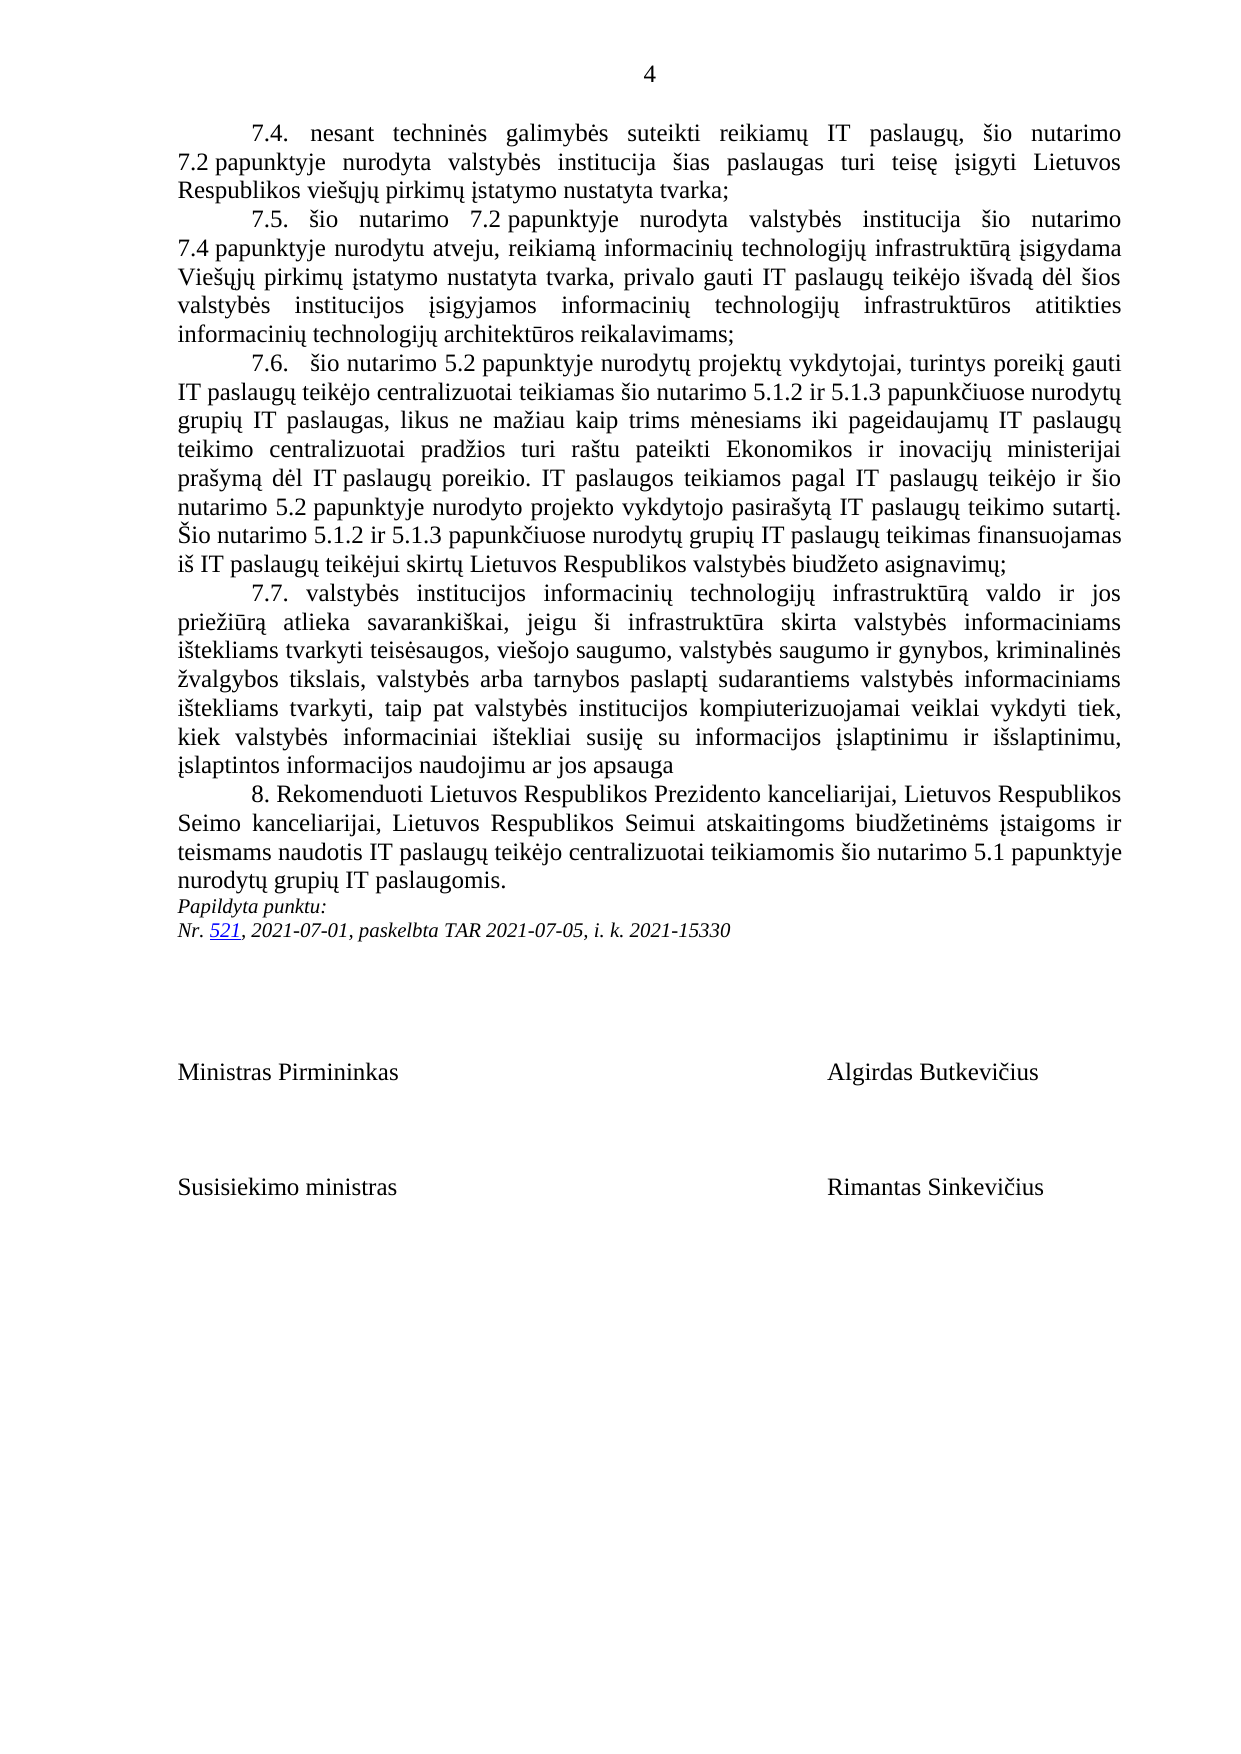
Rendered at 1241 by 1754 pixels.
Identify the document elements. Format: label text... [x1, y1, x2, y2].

text Papildyta punktu: [177, 894, 1122, 918]
text Nr. 521, 2021-07-01, paskelbta TAR 2021-07-05, i. k. 2021-15330 [177, 918, 1122, 942]
text 7.7. valstybės institucijos informacinių technologijų infrastruktūrą valdo ir jos priežiūrą atlieka savarankiškai, jeigu ši infrastruktūra skirta valstybės informaciniams ištekliams tvarkyti teisėsaugos, viešojo saugumo, valstybės saugumo ir gynybos, kriminalinės žvalgybos tikslais, valstybės arba tarnybos paslaptį sudarantiems valstybės informaciniams ištekliams tvarkyti, taip pat valstybės institucijos kompiuterizuojamai veiklai vykdyti tiek, kiek valstybės informaciniai ištekliai susiję su informacijos įslaptinimu ir išslaptinimu, įslaptintos informacijos naudojimu ar jos apsauga [177, 578, 1122, 779]
text 8. Rekomenduoti Lietuvos Respublikos Prezidento kanceliarijai, Lietuvos Respublikos Seimo kanceliarijai, Lietuvos Respublikos Seimui atskaitingoms biudžetinėms įstaigoms ir teismams naudotis IT paslaugų teikėjo centralizuotai teikiamomis šio nutarimo 5.1 papunktyje nurodytų grupių IT paslaugomis. [177, 779, 1122, 894]
text 7.4. nesant techninės galimybės suteikti reikiamų IT paslaugų, šio nutarimo 7.2 papunktyje nurodyta valstybės institucija šias paslaugas turi teisę įsigyti Lietuvos Respublikos viešųjų pirkimų įstatymo nustatyta tvarka; [177, 118, 1122, 204]
text 7.6. šio nutarimo 5.2 papunktyje nurodytų projektų vykdytojai, turintys poreikį gauti IT paslaugų teikėjo centralizuotai teikiamas šio nutarimo 5.1.2 ir 5.1.3 papunkčiuose nurodytų grupių IT paslaugas, likus ne mažiau kaip trims mėnesiams iki pageidaujamų IT paslaugų teikimo centralizuotai pradžios turi raštu pateikti Ekonomikos ir inovacijų ministerijai prašymą dėl IT paslaugų poreikio. IT paslaugos teikiamos pagal IT paslaugų teikėjo ir šio nutarimo 5.2 papunktyje nurodyto projekto vykdytojo pasirašytą IT paslaugų teikimo sutartį. Šio nutarimo 5.1.2 ir 5.1.3 papunkčiuose nurodytų grupių IT paslaugų teikimas finansuojamas iš IT paslaugų teikėjui skirtų Lietuvos Respublikos valstybės biudžeto asignavimų; [177, 348, 1122, 578]
text Susisiekimo ministras Rimantas Sinkevičius [177, 1172, 1122, 1201]
text Ministras Pirmininkas Algirdas Butkevičius [177, 1057, 1122, 1086]
text 7.5. šio nutarimo 7.2 papunktyje nurodyta valstybės institucija šio nutarimo 7.4 papunktyje nurodytu atveju, reikiamą informacinių technologijų infrastruktūrą įsigydama Viešųjų pirkimų įstatymo nustatyta tvarka, privalo gauti IT paslaugų teikėjo išvadą dėl šios valstybės institucijos įsigyjamos informacinių technologijų infrastruktūros atitikties informacinių technologijų architektūros reikalavimams; [177, 204, 1122, 348]
